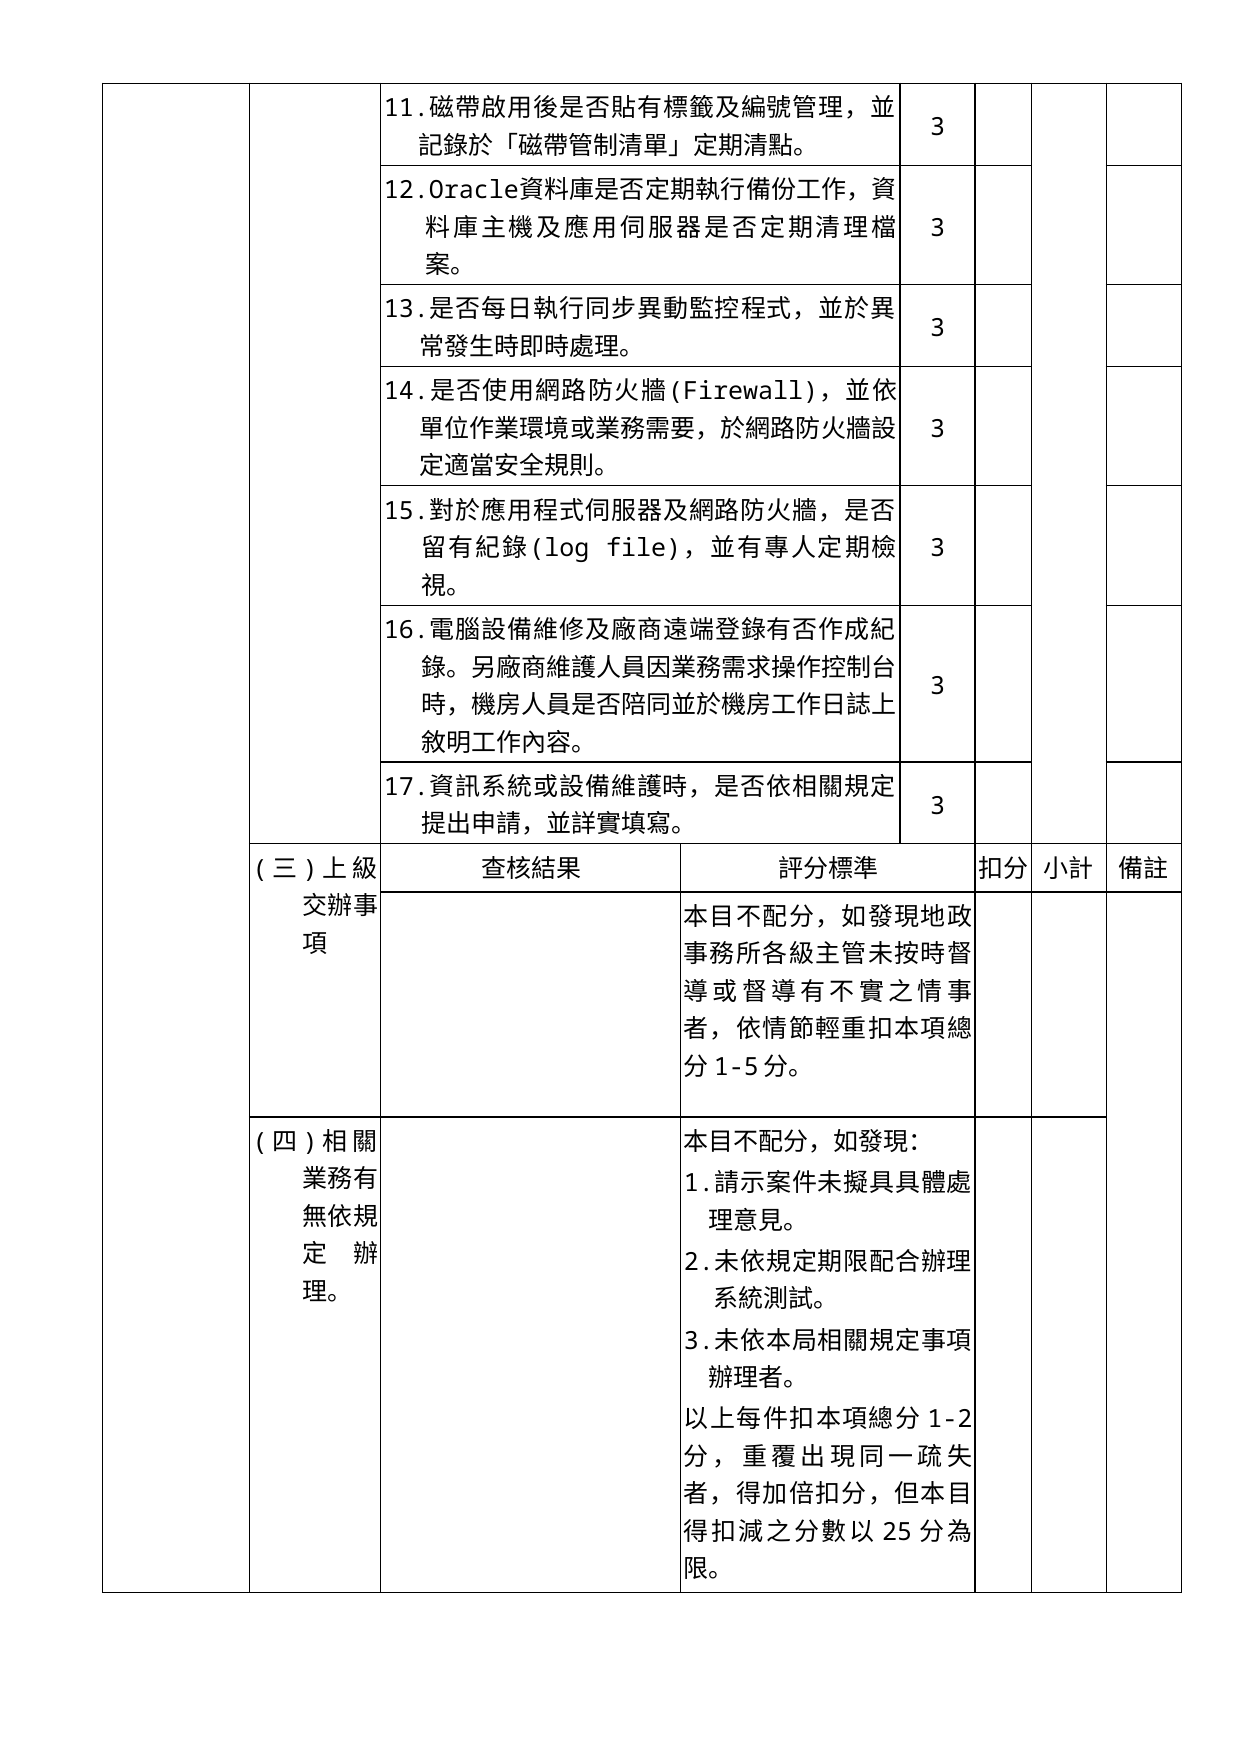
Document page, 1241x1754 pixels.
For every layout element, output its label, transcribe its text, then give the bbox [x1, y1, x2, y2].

table_cell [1107, 367, 1181, 485]
table_cell [976, 606, 1031, 761]
table_cell 3 [901, 367, 974, 485]
table_cell [976, 486, 1031, 604]
table_cell 16.電腦設備維修及廠商遠端登錄有否作成紀錄。另廠商維護人員因業務需求操作控制台時，機房人員是否陪同並於機房工作日誌上敘明工作內容。 [381, 606, 899, 761]
table_cell [1107, 486, 1181, 604]
table_cell [1107, 606, 1181, 761]
table_cell [976, 1118, 1031, 1592]
table_cell (三)上級交辦事項 [250, 844, 380, 1116]
table_cell 14.是否使用網路防火牆(Firewall)，並依單位作業環境或業務需要，於網路防火牆設定適當安全規則。 [381, 367, 899, 485]
table_cell 3 [901, 486, 974, 604]
table_cell 小計 [1032, 844, 1106, 891]
table_cell [976, 367, 1031, 485]
table_cell 本目不配分，如發現： 1.請示案件未擬具具體處理意見。 2.未依規定期限配合辦理系統測試。 3.未依本局相關規定事項辦理者。 以上每件扣本項總分1-2分，重覆出現同一疏失者，得加倍扣分，但本目得扣減之分數以25分為限。 [681, 1118, 974, 1592]
table_cell [976, 763, 1031, 843]
table_cell [1032, 893, 1106, 1116]
table_cell 3 [901, 84, 974, 164]
table_cell [1107, 166, 1181, 284]
table_cell [381, 893, 680, 1116]
table_cell [381, 1118, 680, 1592]
table_cell [1107, 893, 1181, 1592]
table_cell 3 [901, 763, 974, 843]
table_cell 扣分 [976, 844, 1031, 891]
table_cell 17.資訊系統或設備維護時，是否依相關規定提出申請，並詳實填寫。 [381, 763, 899, 843]
table_cell 查核結果 [381, 844, 680, 891]
table_cell 11.磁帶啟用後是否貼有標籤及編號管理，並記錄於「磁帶管制清單」定期清點。 [381, 84, 899, 164]
table_cell [976, 893, 1031, 1116]
table_cell 備註 [1107, 844, 1181, 891]
table_cell [1032, 1118, 1106, 1592]
table_cell [976, 84, 1031, 164]
table_cell 評分標準 [681, 844, 974, 891]
table_cell [1107, 84, 1181, 164]
table_cell 3 [901, 606, 974, 761]
table_cell 15.對於應用程式伺服器及網路防火牆，是否留有紀錄(log file)，並有專人定期檢視。 [381, 486, 899, 604]
table_cell [976, 285, 1031, 366]
table_cell [1107, 763, 1181, 843]
table_cell 3 [901, 166, 974, 284]
table_cell 3 [901, 285, 974, 366]
table_cell [1107, 285, 1181, 366]
table_cell 本目不配分，如發現地政事務所各級主管未按時督導或督導有不實之情事者，依情節輕重扣本項總分1-5分。 [681, 893, 974, 1116]
table_cell 13.是否每日執行同步異動監控程式，並於異常發生時即時處理。 [381, 285, 899, 366]
table_cell 12.Oracle資料庫是否定期執行備份工作，資料庫主機及應用伺服器是否定期清理檔案。 [381, 166, 899, 284]
table_cell (四)相關業務有無依規定辦理。 [250, 1118, 380, 1592]
table_cell [976, 166, 1031, 284]
